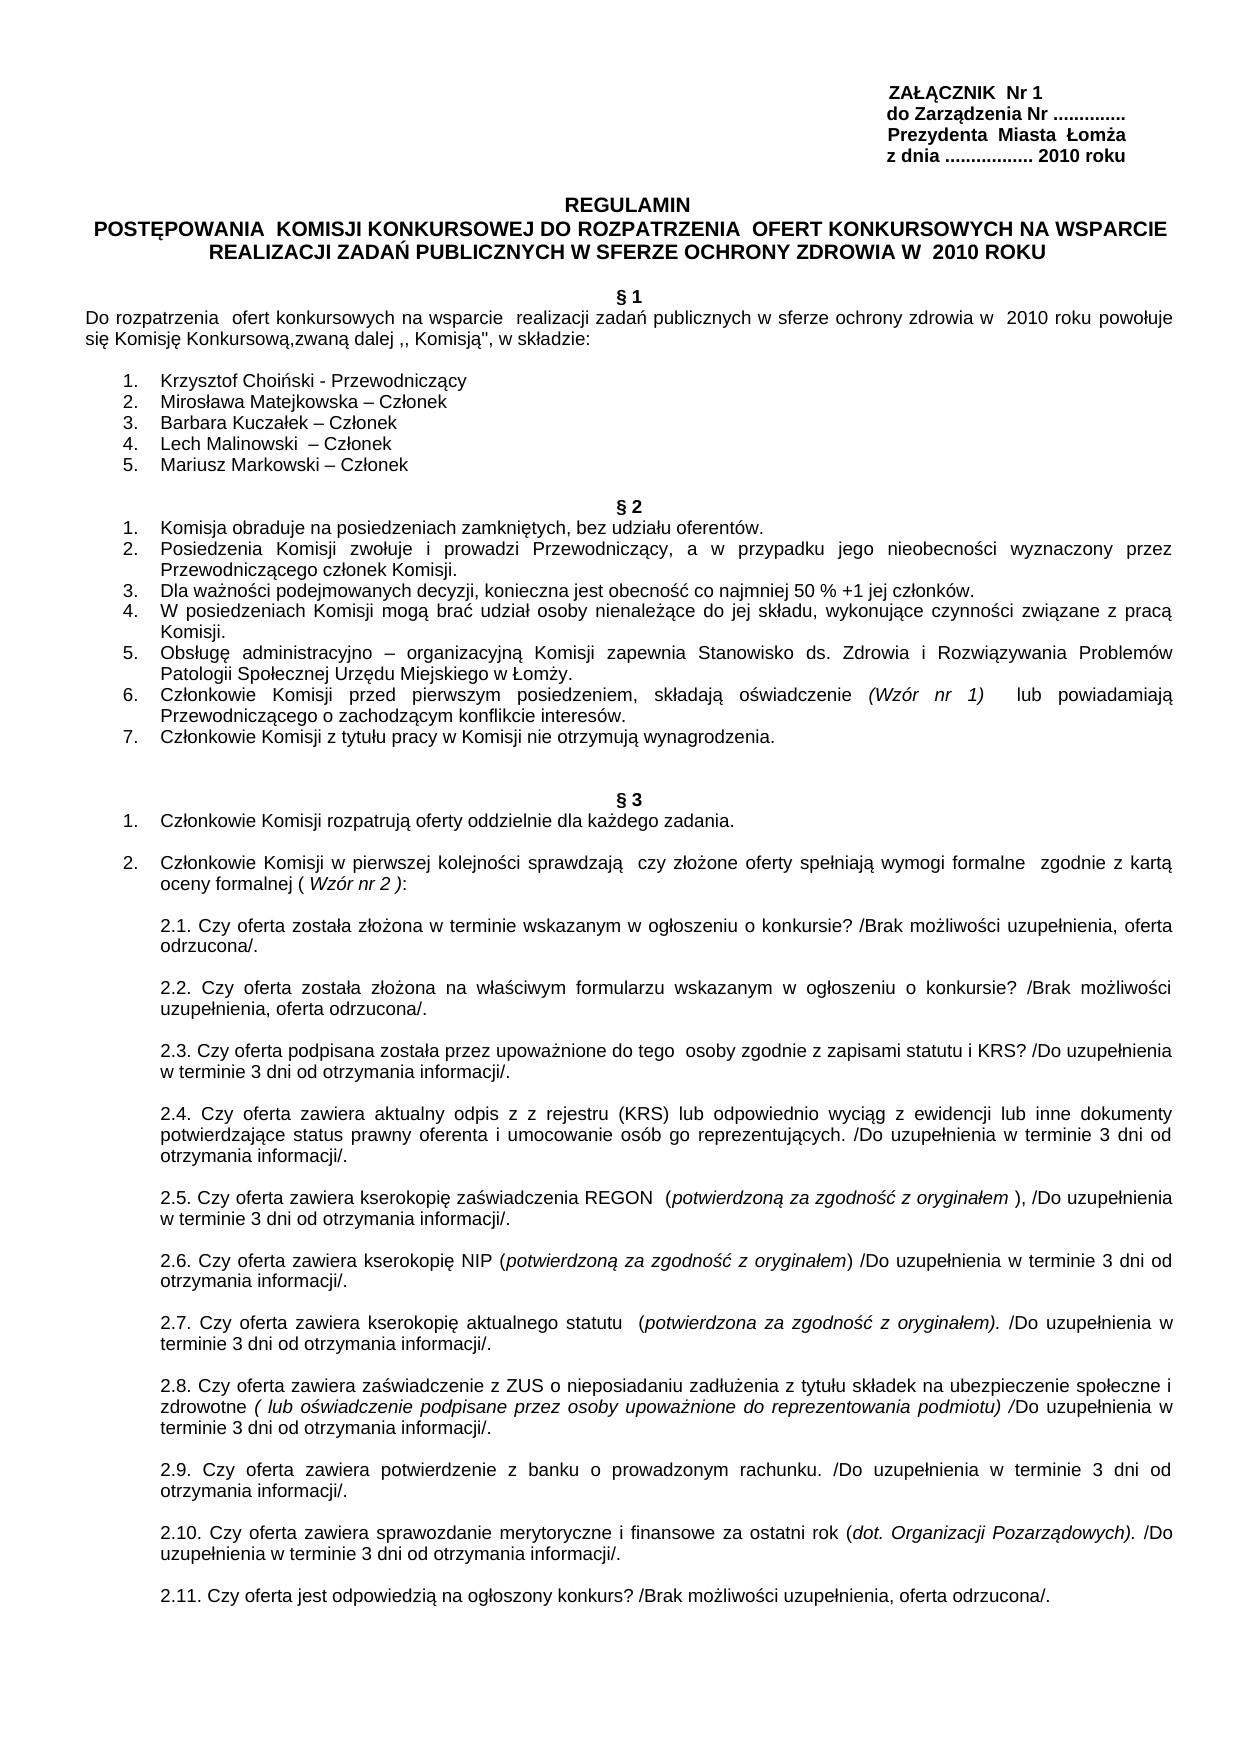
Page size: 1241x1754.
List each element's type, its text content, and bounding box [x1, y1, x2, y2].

list 2.4. Czy oferta zawiera aktualny odpis z z rejestru (KRS) lub odpowiednio wyciąg z ewidencji lub inne dokumenty potwierdzające status prawny oferenta i umocowanie osób go reprezentujących. /Do uzupełnienia w terminie 3 dni od otrzymania informacji/. [123, 1103, 1173, 1166]
list Członkowie Komisji rozpatrują oferty oddzielnie dla każdego zadania. [123, 810, 1173, 831]
list Krzysztof Choiński - Przewodniczący [123, 371, 1173, 392]
list 2.3. Czy oferta podpisana została przez upoważnione do tego osoby zgodnie z zapisami statutu i KRS? /Do uzupełnienia w terminie 3 dni od otrzymania informacji/. [123, 1041, 1173, 1082]
list Komisja obraduje na posiedzeniach zamkniętych, bez udziału oferentów. [123, 517, 1173, 538]
list Członkowie Komisji w pierwszej kolejności sprawdzają czy złożone oferty spełniają wymogi formalne zgodnie z kartą oceny formalnej ( Wzór nr 2 ): [123, 852, 1173, 894]
text ZAŁĄCZNIK Nr 1 [85, 82, 1173, 103]
list 2.5. Czy oferta zawiera kserokopię zaświadczenia REGON (potwierdzoną za zgodność z oryginałem ), /Do uzupełnienia w terminie 3 dni od otrzymania informacji/. [123, 1187, 1173, 1229]
list Członkowie Komisji z tytułu pracy w Komisji nie otrzymują wynagrodzenia. [123, 727, 1173, 747]
list Mirosława Matejkowska – Członek [123, 392, 1173, 412]
list W posiedzeniach Komisji mogą brać udział osoby nienależące do jej składu, wykonujące czynności związane z pracą Komisji. [123, 601, 1173, 643]
text § 2 [85, 496, 1173, 517]
text POSTĘPOWANIA KOMISJI KONKURSOWEJ DO ROZPATRZENIA OFERT KONKURSOWYCH NA WSPARCIE REALIZACJI ZADAŃ PUBLICZNYCH W SFERZE OCHRONY ZDROWIA W 2010 ROKU [88, 217, 1173, 264]
list Dla ważności podejmowanych decyzji, konieczna jest obecność co najmniej 50 % +1 jej członków. [123, 580, 1173, 601]
list Posiedzenia Komisji zwołuje i prowadzi Przewodniczący, a w przypadku jego nieobecności wyznaczony przez Przewodniczącego członek Komisji. [123, 538, 1173, 580]
list 2.1. Czy oferta została złożona w terminie wskazanym w ogłoszeniu o konkursie? /Brak możliwości uzupełnienia, oferta odrzucona/. [123, 915, 1173, 957]
list Członkowie Komisji przed pierwszym posiedzeniem, składają oświadczenie (Wzór nr 1) lub powiadamiają Przewodniczącego o zachodzącym konflikcie interesów. [123, 685, 1173, 727]
list 2.7. Czy oferta zawiera kserokopię aktualnego statutu (potwierdzona za zgodność z oryginałem). /Do uzupełnienia w terminie 3 dni od otrzymania informacji/. [123, 1313, 1173, 1355]
text REGULAMIN [88, 194, 1173, 217]
list Barbara Kuczałek – Członek [123, 412, 1173, 433]
list 2.6. Czy oferta zawiera kserokopię NIP (potwierdzoną za zgodność z oryginałem) /Do uzupełnienia w terminie 3 dni od otrzymania informacji/. [123, 1250, 1173, 1292]
list 2.9. Czy oferta zawiera potwierdzenie z banku o prowadzonym rachunku. /Do uzupełnienia w terminie 3 dni od otrzymania informacji/. [123, 1459, 1173, 1501]
text Do rozpatrzenia ofert konkursowych na wsparcie realizacji zadań publicznych w sferze ochrony zdrowia w 2010 roku powołuje się Komisję Konkursową,zwaną dalej ,, Komisją'', w składzie: [85, 308, 1173, 350]
list 2.2. Czy oferta została złożona na właściwym formularzu wskazanym w ogłoszeniu o konkursie? /Brak możliwości uzupełnienia, oferta odrzucona/. [123, 978, 1173, 1020]
text Prezydenta Miasta Łomża [85, 124, 1173, 145]
list Obsługę administracyjno – organizacyjną Komisji zapewnia Stanowisko ds. Zdrowia i Rozwiązywania Problemów Patologii Społecznej Urzędu Miejskiego w Łomży. [123, 643, 1173, 685]
list 2.8. Czy oferta zawiera zaświadczenie z ZUS o nieposiadaniu zadłużenia z tytułu składek na ubezpieczenie społeczne i zdrowotne ( lub oświadczenie podpisane przez osoby upoważnione do reprezentowania podmiotu) /Do uzupełnienia w terminie 3 dni od otrzymania informacji/. [123, 1376, 1173, 1438]
list 2.10. Czy oferta zawiera sprawozdanie merytoryczne i finansowe za ostatni rok (dot. Organizacji Pozarządowych). /Do uzupełnienia w terminie 3 dni od otrzymania informacji/. [123, 1522, 1173, 1564]
list Mariusz Markowski – Członek [123, 454, 1173, 475]
text § 1 [85, 287, 1173, 308]
text do Zarządzenia Nr .............. [88, 103, 1173, 124]
list 2.11. Czy oferta jest odpowiedzią na ogłoszony konkurs? /Brak możliwości uzupełnienia, oferta odrzucona/. [123, 1585, 1173, 1606]
list Lech Malinowski – Członek [123, 433, 1173, 454]
text z dnia ................. 2010 roku [88, 145, 1173, 166]
text § 3 [85, 789, 1173, 810]
